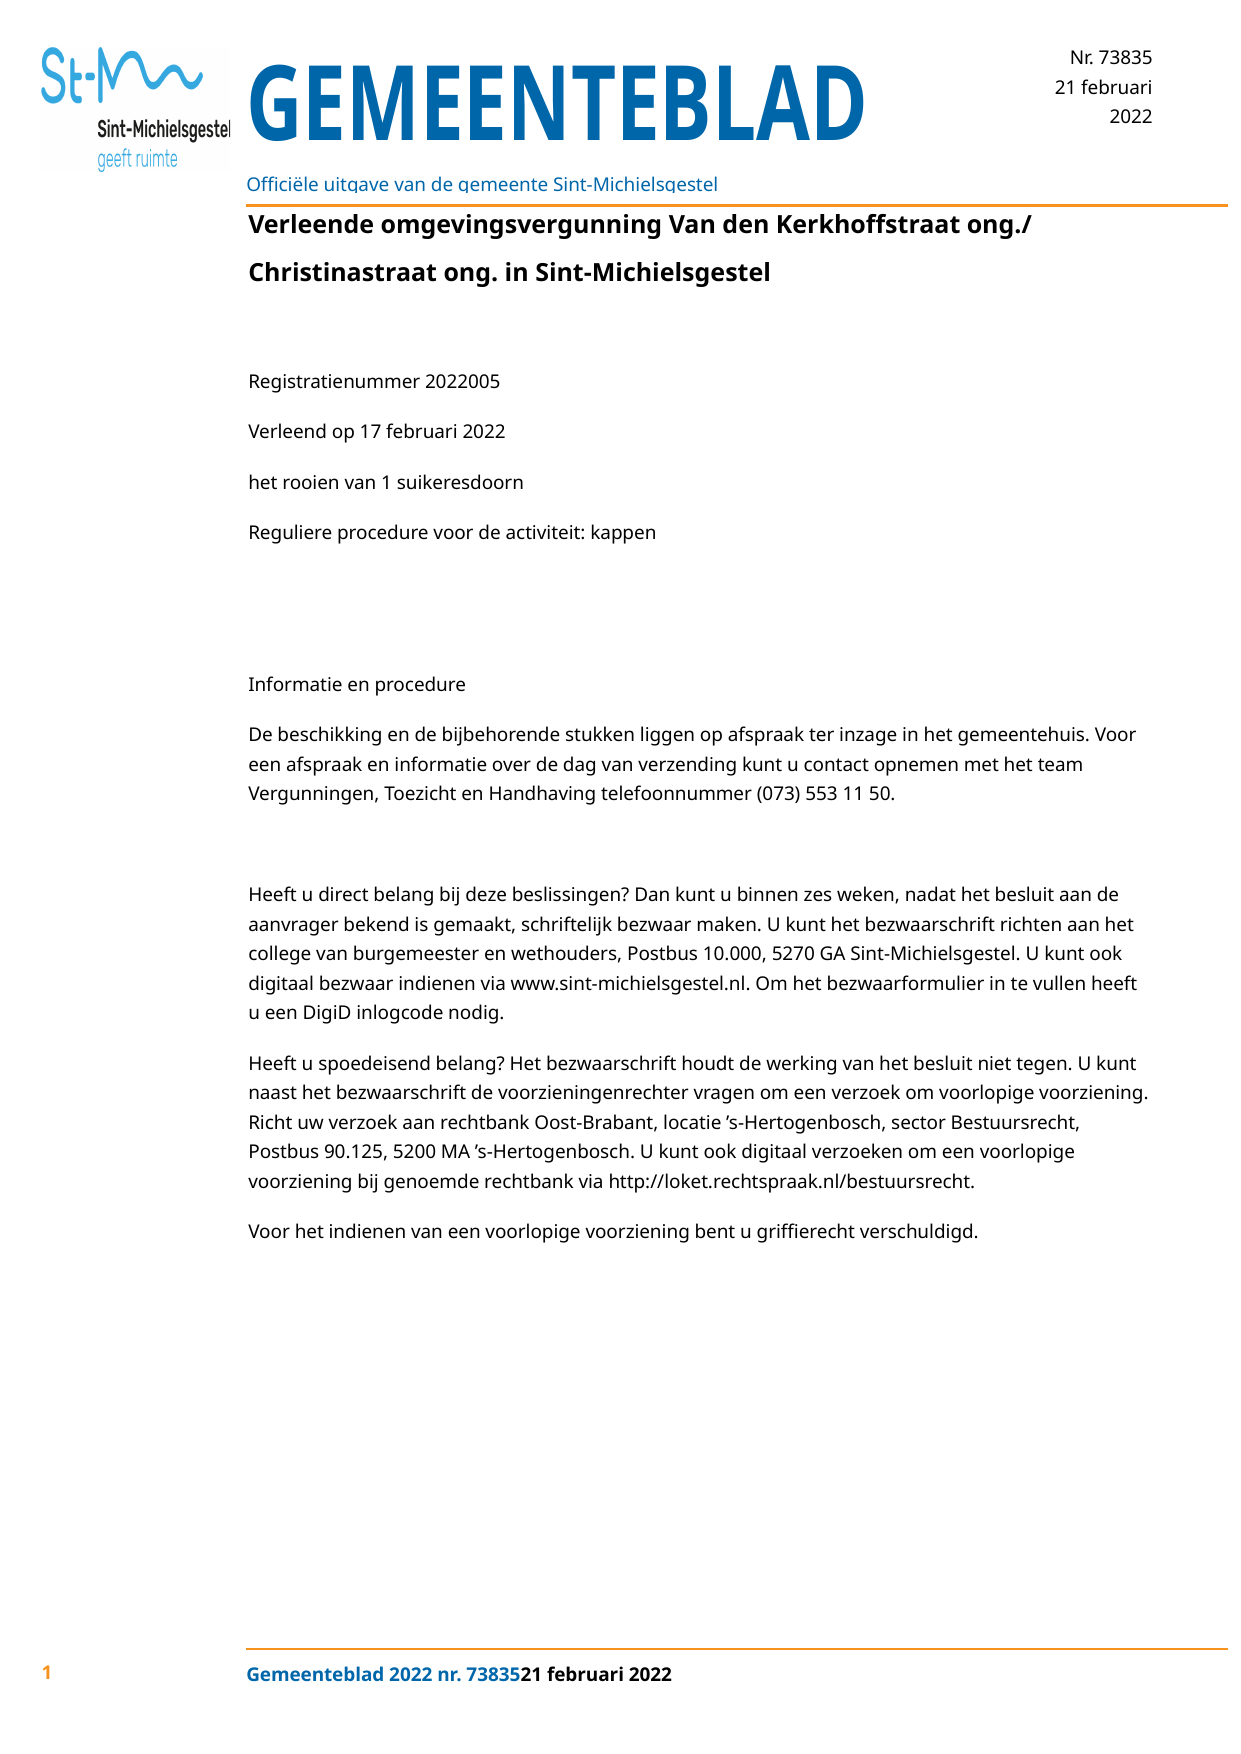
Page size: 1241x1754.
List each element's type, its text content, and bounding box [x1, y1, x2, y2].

text Registratienummer 2022005 [248, 368, 1152, 394]
text Heeft u direct belang bij deze beslissingen? Dan kunt u binnen zes weken, nadat het besluit aan de aanvrager bekend is gemaakt, schriftelijk bezwaar maken. U kunt het bezwaarschrift richten aan het college van burgemeester en wethouders, Postbus 10.000, 5270 GA Sint-Michielsgestel. U kunt ook digitaal bezwaar indienen via www.sint-michielsgestel.nl. Om het bezwaarformulier in te vullen heeft u een DigiD inlogcode nodig. [248, 881, 1152, 1025]
text het rooien van 1 suikeresdoorn [248, 469, 1152, 495]
picture [41, 47, 231, 172]
text Heeft u spoedeisend belang? Het bezwaarschrift houdt de werking van het besluit niet tegen. U kunt naast het bezwaarschrift de voorzieningenrechter vragen om een verzoek om voorlopige voorziening. Richt uw verzoek aan rechtbank Oost-Brabant, locatie ’s-Hertogenbosch, sector Bestuursrecht, Postbus 90.125, 5200 MA ’s-Hertogenbosch. U kunt ook digitaal verzoeken om een voorlopige voorziening bij genoemde rechtbank via http://loket.rechtspraak.nl/bestuursrecht. [248, 1050, 1152, 1194]
text Reguliere procedure voor de activiteit: kappen [248, 519, 1152, 545]
text Verleende omgevingsvergunning Van den Kerkhoffstraat ong./ Christinastraat ong. in Sint-Michielsgestel [248, 207, 1152, 288]
text Informatie en procedure [248, 671, 1152, 697]
text Voor het indienen van een voorlopige voorziening bent u griffierecht verschuldigd. [248, 1219, 1152, 1244]
text De beschikking en de bijbehorende stukken liggen op afspraak ter inzage in het gemeentehuis. Voor een afspraak en informatie over de dag van verzending kunt u contact opnemen met het team Vergunningen, Toezicht en Handhaving telefoonnummer (073) 553 11 50. [248, 721, 1152, 806]
text Verleend op 17 februari 2022 [248, 419, 1152, 444]
